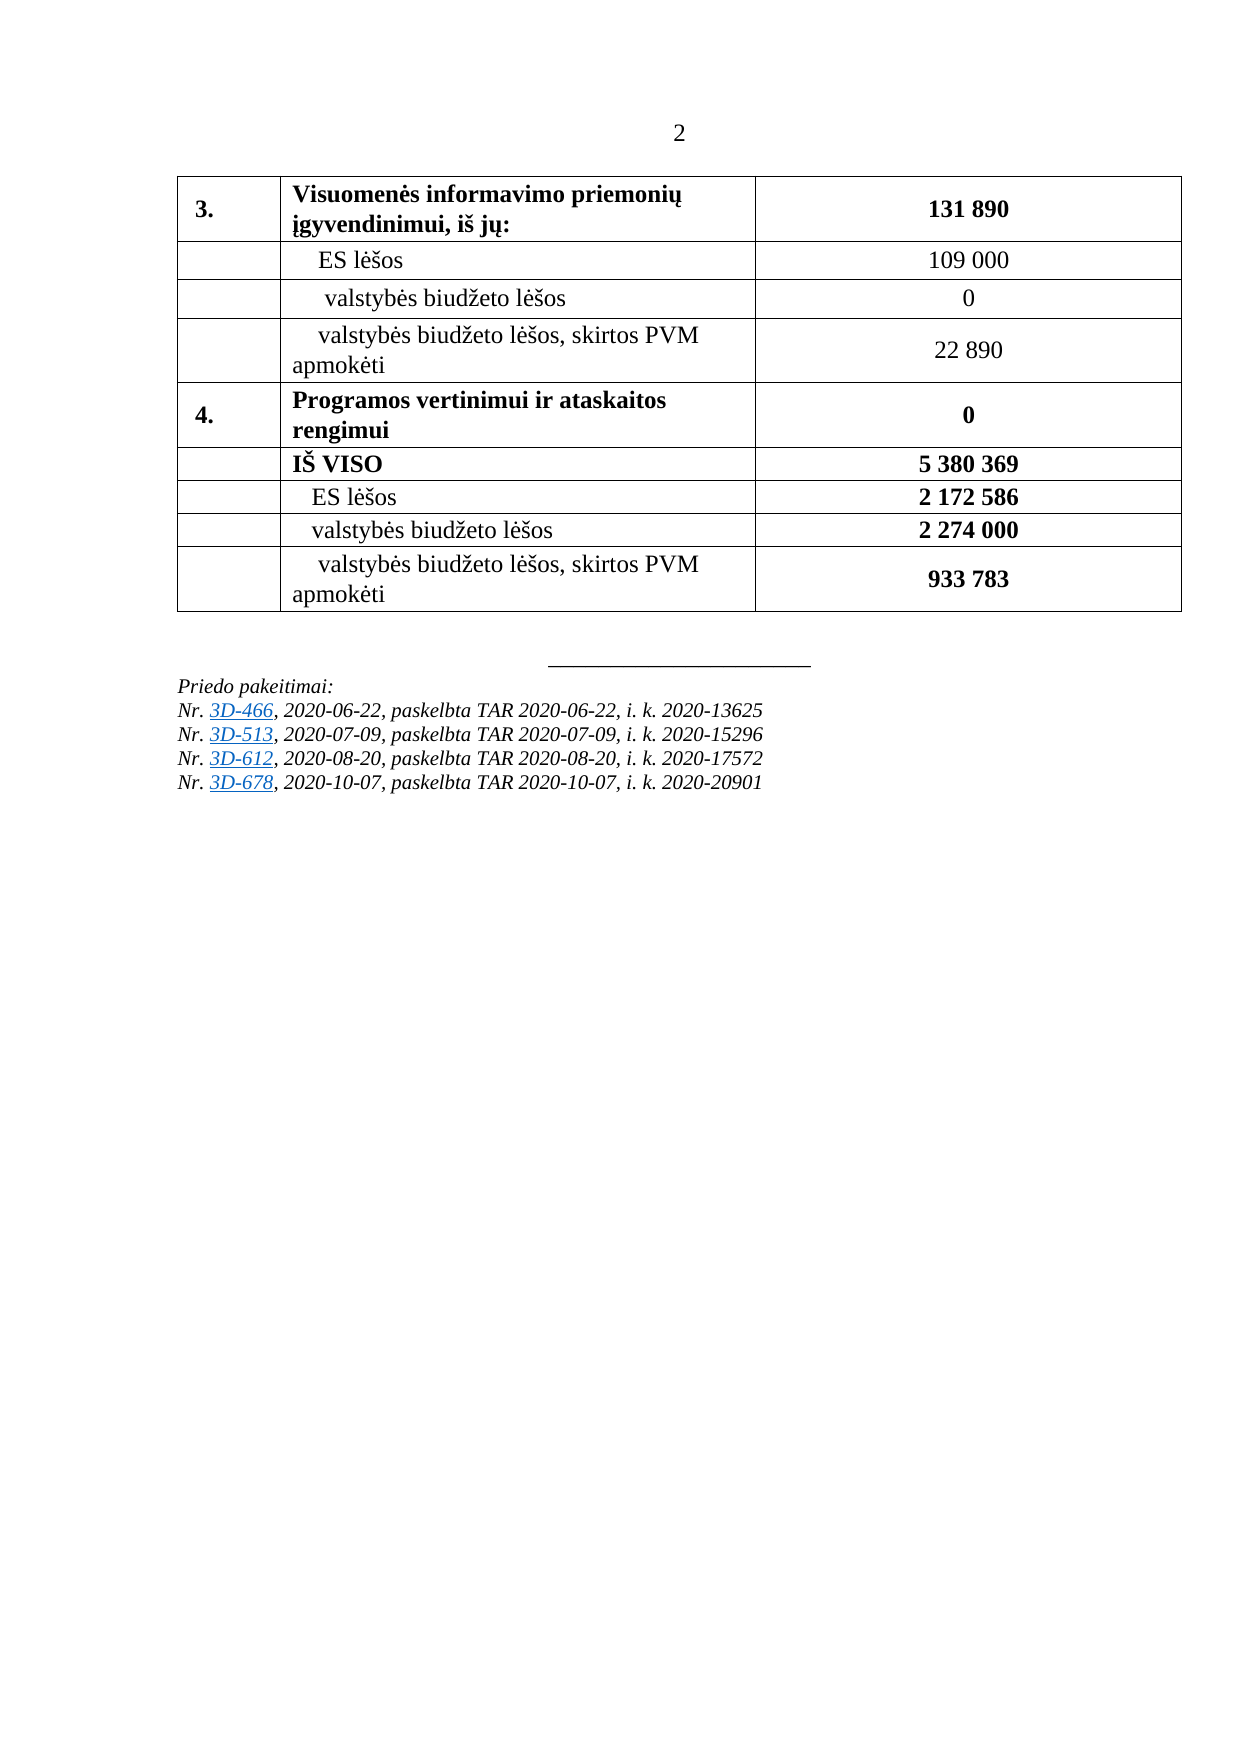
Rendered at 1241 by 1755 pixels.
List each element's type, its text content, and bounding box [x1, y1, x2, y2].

table_cell [178, 280, 280, 317]
table_cell valstybės biudžeto lėšos, skirtos PVM apmokėti [281, 547, 755, 611]
text Nr. 3D-612, 2020-08-20, paskelbta TAR 2020-08-20, i. k. 2020-17572 [177, 746, 1181, 770]
table_cell 5 380 369 [756, 448, 1181, 480]
table_cell 2 172 586 [756, 481, 1181, 513]
table_cell Visuomenės informavimo priemonių įgyvendinimui, iš jų: [281, 177, 755, 241]
table_cell 4. [178, 383, 280, 447]
table_cell 3. [178, 177, 280, 241]
table_cell valstybės biudžeto lėšos [281, 514, 755, 546]
table_cell Programos vertinimui ir ataskaitos rengimui [281, 383, 755, 447]
table_cell IŠ VISO [281, 448, 755, 480]
table_cell [178, 242, 280, 278]
table_cell ES lėšos [281, 242, 755, 278]
text Nr. 3D-513, 2020-07-09, paskelbta TAR 2020-07-09, i. k. 2020-15296 [177, 722, 1181, 746]
table_cell ES lėšos [281, 481, 755, 513]
text Nr. 3D-466, 2020-06-22, paskelbta TAR 2020-06-22, i. k. 2020-13625 [177, 698, 1181, 722]
table_cell valstybės biudžeto lėšos [281, 280, 755, 317]
table_cell 933 783 [756, 547, 1181, 611]
table_cell [178, 547, 280, 611]
table_cell [178, 448, 280, 480]
table_cell valstybės biudžeto lėšos, skirtos PVM apmokėti [281, 319, 755, 382]
table_cell [178, 481, 280, 513]
table_cell 109 000 [756, 242, 1181, 278]
table_cell 2 274 000 [756, 514, 1181, 546]
text Nr. 3D-678, 2020-10-07, paskelbta TAR 2020-10-07, i. k. 2020-20901 [177, 770, 1181, 794]
text _____________________ [177, 641, 1181, 670]
table_cell 22 890 [756, 319, 1181, 382]
table_cell [178, 319, 280, 382]
table_cell [178, 514, 280, 546]
text Priedo pakeitimai: [177, 674, 1181, 698]
table_cell 131 890 [756, 177, 1181, 241]
table_cell 0 [756, 383, 1181, 447]
table_cell 0 [756, 280, 1181, 317]
